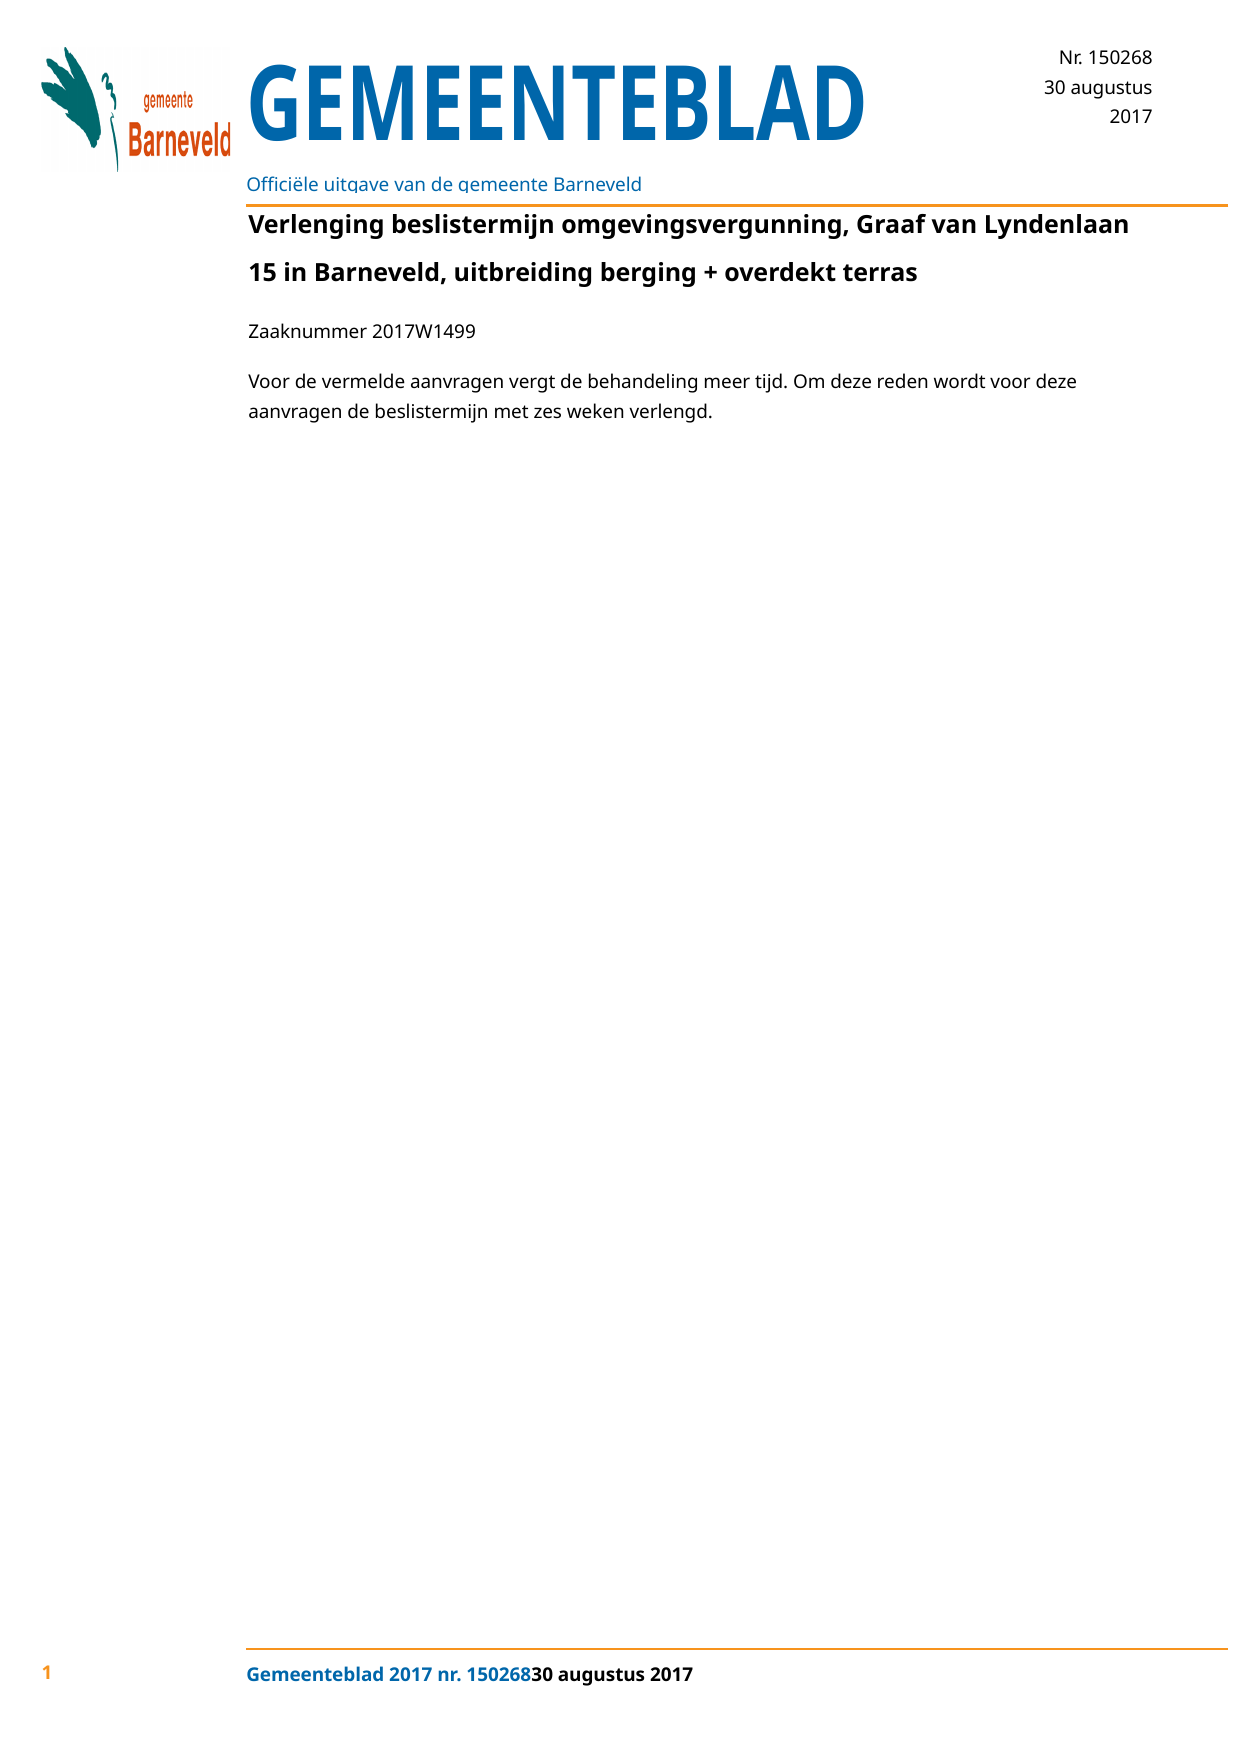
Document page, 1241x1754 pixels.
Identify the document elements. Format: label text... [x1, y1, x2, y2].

picture [41, 47, 231, 172]
text Verlenging beslistermijn omgevingsvergunning, Graaf van Lyndenlaan 15 in Barneveld, uitbreiding berging + overdekt terras [248, 207, 1152, 288]
text Voor de vermelde aanvragen vergt de behandeling meer tijd. Om deze reden wordt voor deze aanvragen de beslistermijn met zes weken verlengd. [248, 368, 1152, 424]
text Zaaknummer 2017W1499 [248, 318, 1152, 344]
